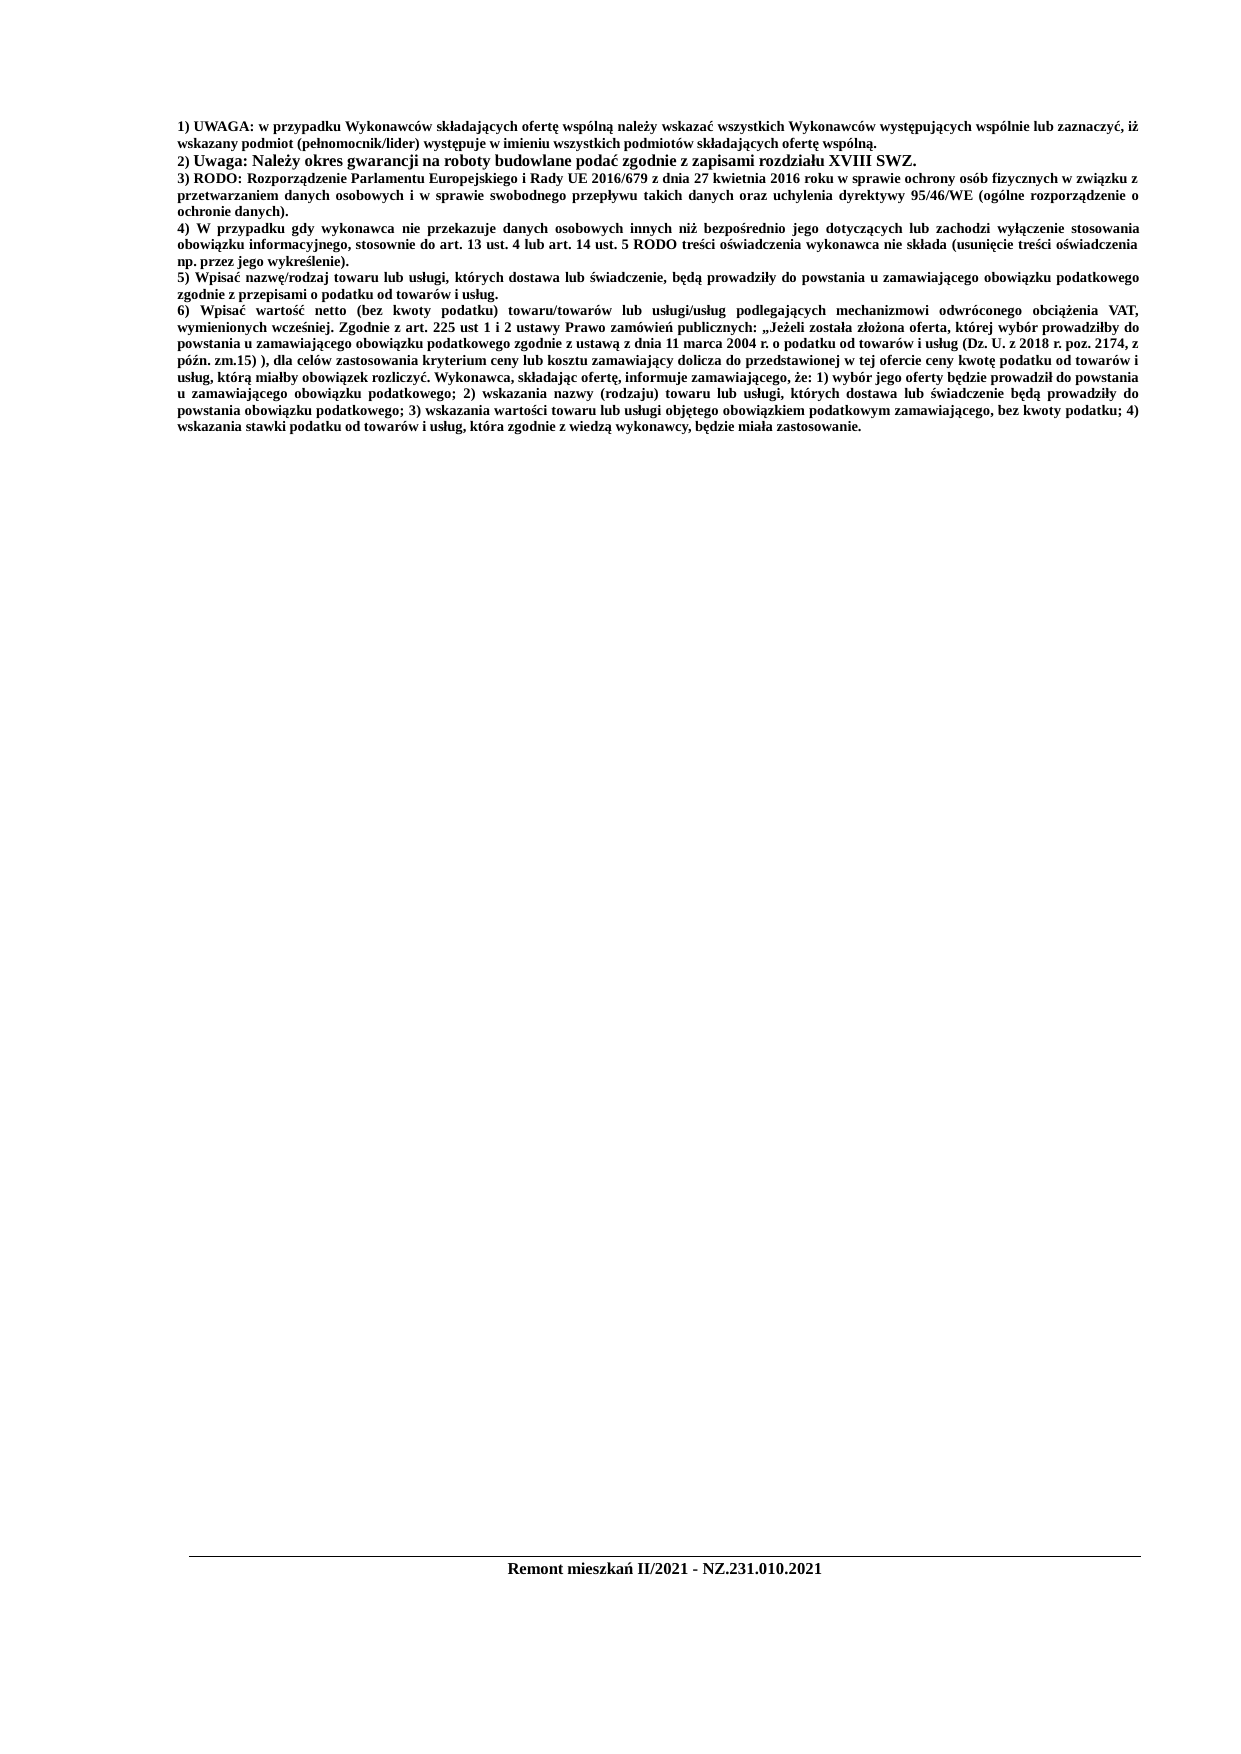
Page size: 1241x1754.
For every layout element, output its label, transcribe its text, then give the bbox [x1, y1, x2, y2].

list 3) RODO: Rozporządzenie Parlamentu Europejskiego i Rady UE 2016/679 z dnia 27 kwietnia 2016 roku w sprawie ochrony osób fizycznych w związku z przetwarzaniem danych osobowych i w sprawie swobodnego przepływu takich danych oraz uchylenia dyrektywy 95/46/WE (ogólne rozporządzenie o ochronie danych). [177, 170, 1141, 219]
list 5) Wpisać nazwę/rodzaj towaru lub usługi, których dostawa lub świadczenie, będą prowadziły do powstania u zamawiającego obowiązku podatkowego zgodnie z przepisami o podatku od towarów i usług. [177, 269, 1141, 302]
list 4) W przypadku gdy wykonawca nie przekazuje danych osobowych innych niż bezpośrednio jego dotyczących lub zachodzi wyłączenie stosowania obowiązku informacyjnego, stosownie do art. 13 ust. 4 lub art. 14 ust. 5 RODO treści oświadczenia wykonawca nie składa (usunięcie treści oświadczenia np. przez jego wykreślenie). [177, 219, 1141, 269]
list 2) Uwaga: Należy okres gwarancji na roboty budowlane podać zgodnie z zapisami rozdziału XVIII SWZ. [177, 151, 1141, 170]
list 6) Wpisać wartość netto (bez kwoty podatku) towaru/towarów lub usługi/usług podlegających mechanizmowi odwróconego obciążenia VAT, wymienionych wcześniej. Zgodnie z art. 225 ust 1 i 2 ustawy Prawo zamówień publicznych: „Jeżeli została złożona oferta, której wybór prowadziłby do powstania u zamawiającego obowiązku podatkowego zgodnie z ustawą z dnia 11 marca 2004 r. o podatku od towarów i usług (Dz. U. z 2018 r. poz. 2174, z późn. zm.15) ), dla celów zastosowania kryterium ceny lub kosztu zamawiający dolicza do przedstawionej w tej ofercie ceny kwotę podatku od towarów i usług, którą miałby obowiązek rozliczyć. Wykonawca, składając ofertę, informuje zamawiającego, że: 1) wybór jego oferty będzie prowadził do powstania u zamawiającego obowiązku podatkowego; 2) wskazania nazwy (rodzaju) towaru lub usługi, których dostawa lub świadczenie będą prowadziły do powstania obowiązku podatkowego; 3) wskazania wartości towaru lub usługi objętego obowiązkiem podatkowym zamawiającego, bez kwoty podatku; 4) wskazania stawki podatku od towarów i usług, która zgodnie z wiedzą wykonawcy, będzie miała zastosowanie. [177, 302, 1141, 435]
list 1) UWAGA: w przypadku Wykonawców składających ofertę wspólną należy wskazać wszystkich Wykonawców występujących wspólnie lub zaznaczyć, iż wskazany podmiot (pełnomocnik/lider) występuje w imieniu wszystkich podmiotów składających ofertę wspólną. [177, 118, 1141, 151]
